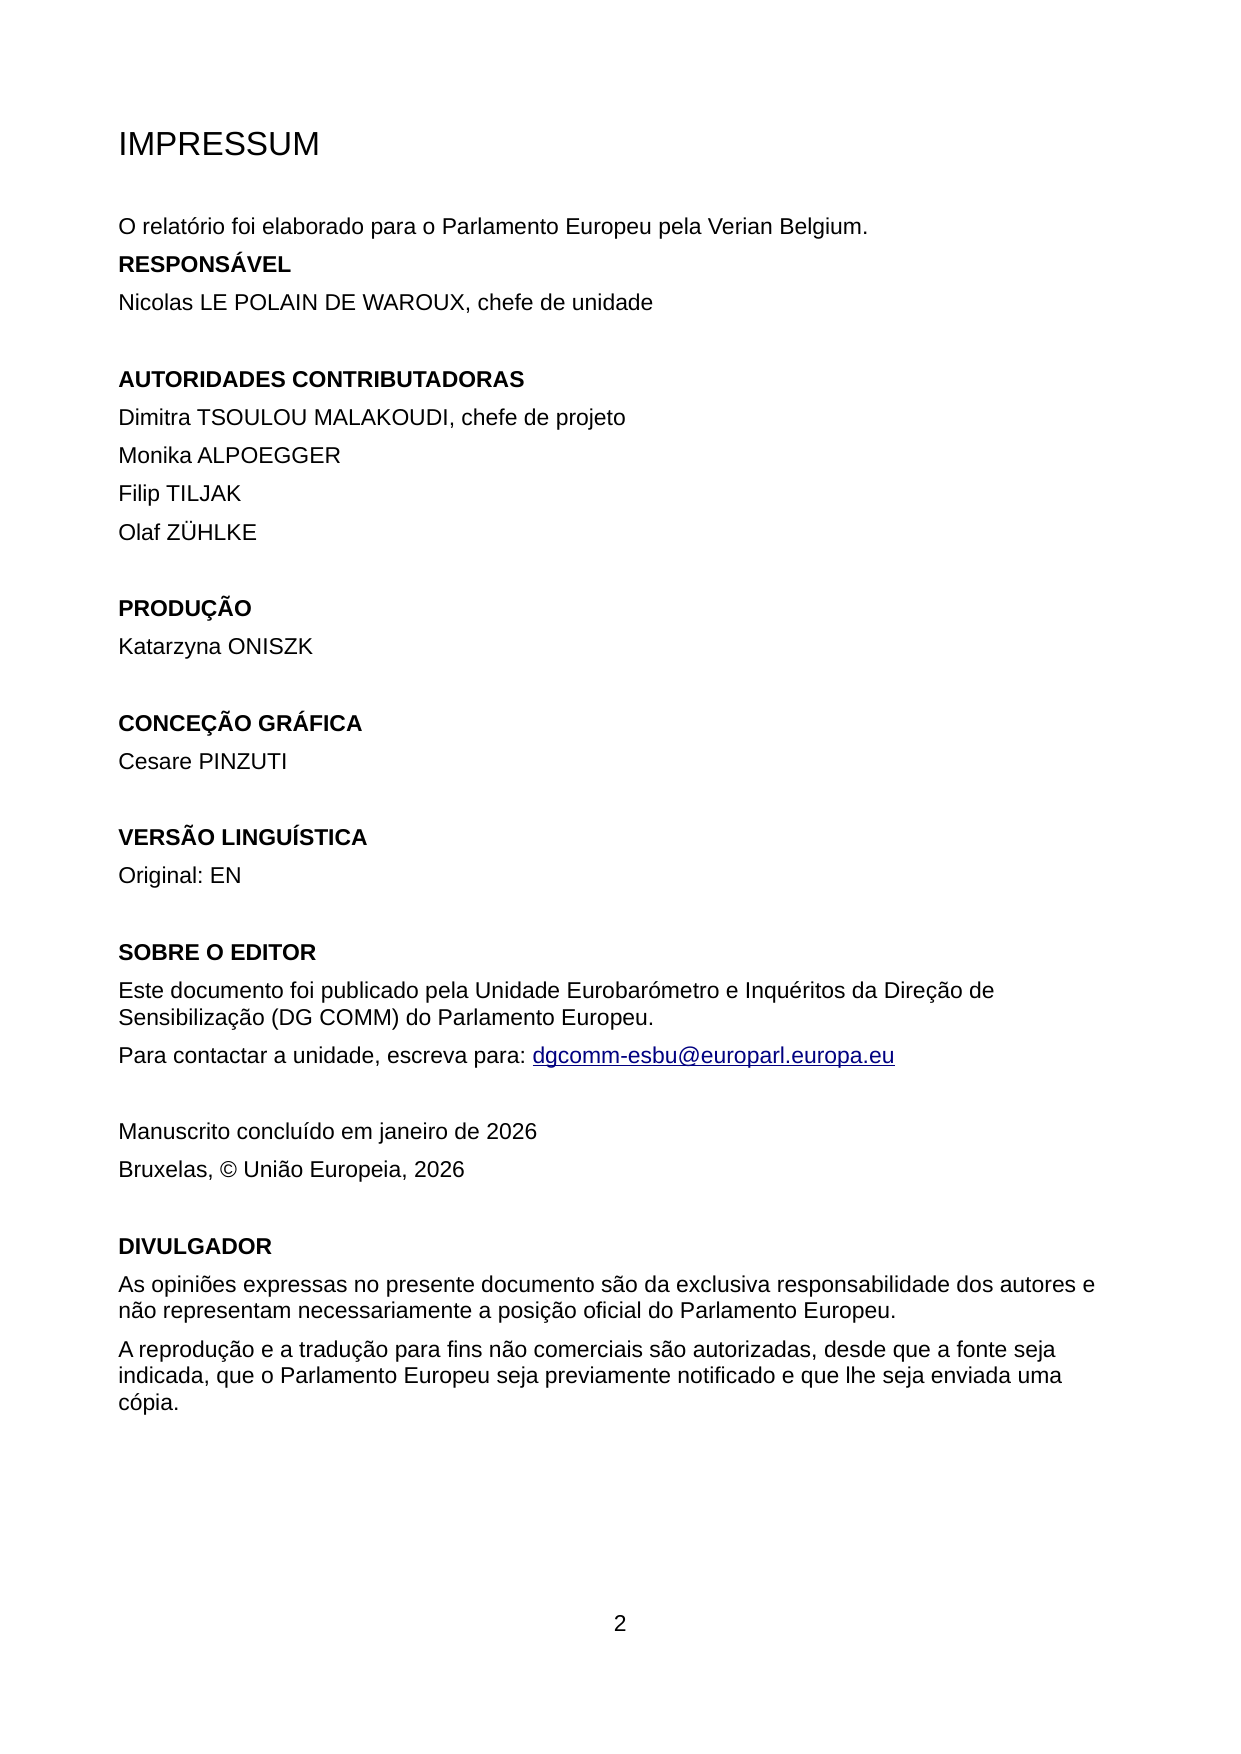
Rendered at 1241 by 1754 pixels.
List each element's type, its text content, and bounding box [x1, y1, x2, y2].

text Bruxelas, © União Europeia, 2026 [118, 1156, 1122, 1183]
text RESPONSÁVEL [118, 251, 1122, 277]
text IMPRESSUM [118, 124, 1122, 162]
text Para contactar a unidade, escreva para: dgcomm-esbu@europarl.europa.eu [118, 1042, 1122, 1068]
text Dimitra TSOULOU MALAKOUDI, chefe de projeto [118, 404, 1122, 430]
text Este documento foi publicado pela Unidade Eurobarómetro e Inquéritos da Direção de Sensibilização (DG COMM) do Parlamento Europeu. [118, 977, 1122, 1030]
text AUTORIDADES CONTRIBUTADORAS [118, 366, 1122, 392]
text O relatório foi elaborado para o Parlamento Europeu pela Verian Belgium. [118, 213, 1122, 239]
text Monika ALPOEGGER [118, 442, 1122, 468]
text As opiniões expressas no presente documento são da exclusiva responsabilidade dos autores e não representam necessariamente a posição oficial do Parlamento Europeu. [118, 1271, 1122, 1324]
text Manuscrito concluído em janeiro de 2026 [118, 1118, 1122, 1144]
text PRODUÇÃO [118, 595, 1122, 621]
text Katarzyna ONISZK [118, 633, 1122, 659]
text VERSÃO LINGUÍSTICA [118, 824, 1122, 851]
text CONCEÇÃO GRÁFICA [118, 709, 1122, 736]
text SOBRE O EDITOR [118, 939, 1122, 965]
text Filip TILJAK [118, 480, 1122, 507]
text DIVULGADOR [118, 1233, 1122, 1259]
text A reprodução e a tradução para fins não comerciais são autorizadas, desde que a fonte seja indicada, que o Parlamento Europeu seja previamente notificado e que lhe seja enviada uma cópia. [118, 1336, 1122, 1415]
text Cesare PINZUTI [118, 748, 1122, 774]
text Nicolas LE POLAIN DE WAROUX, chefe de unidade [118, 289, 1122, 315]
text Original: EN [118, 862, 1122, 889]
text Olaf ZÜHLKE [118, 518, 1122, 545]
